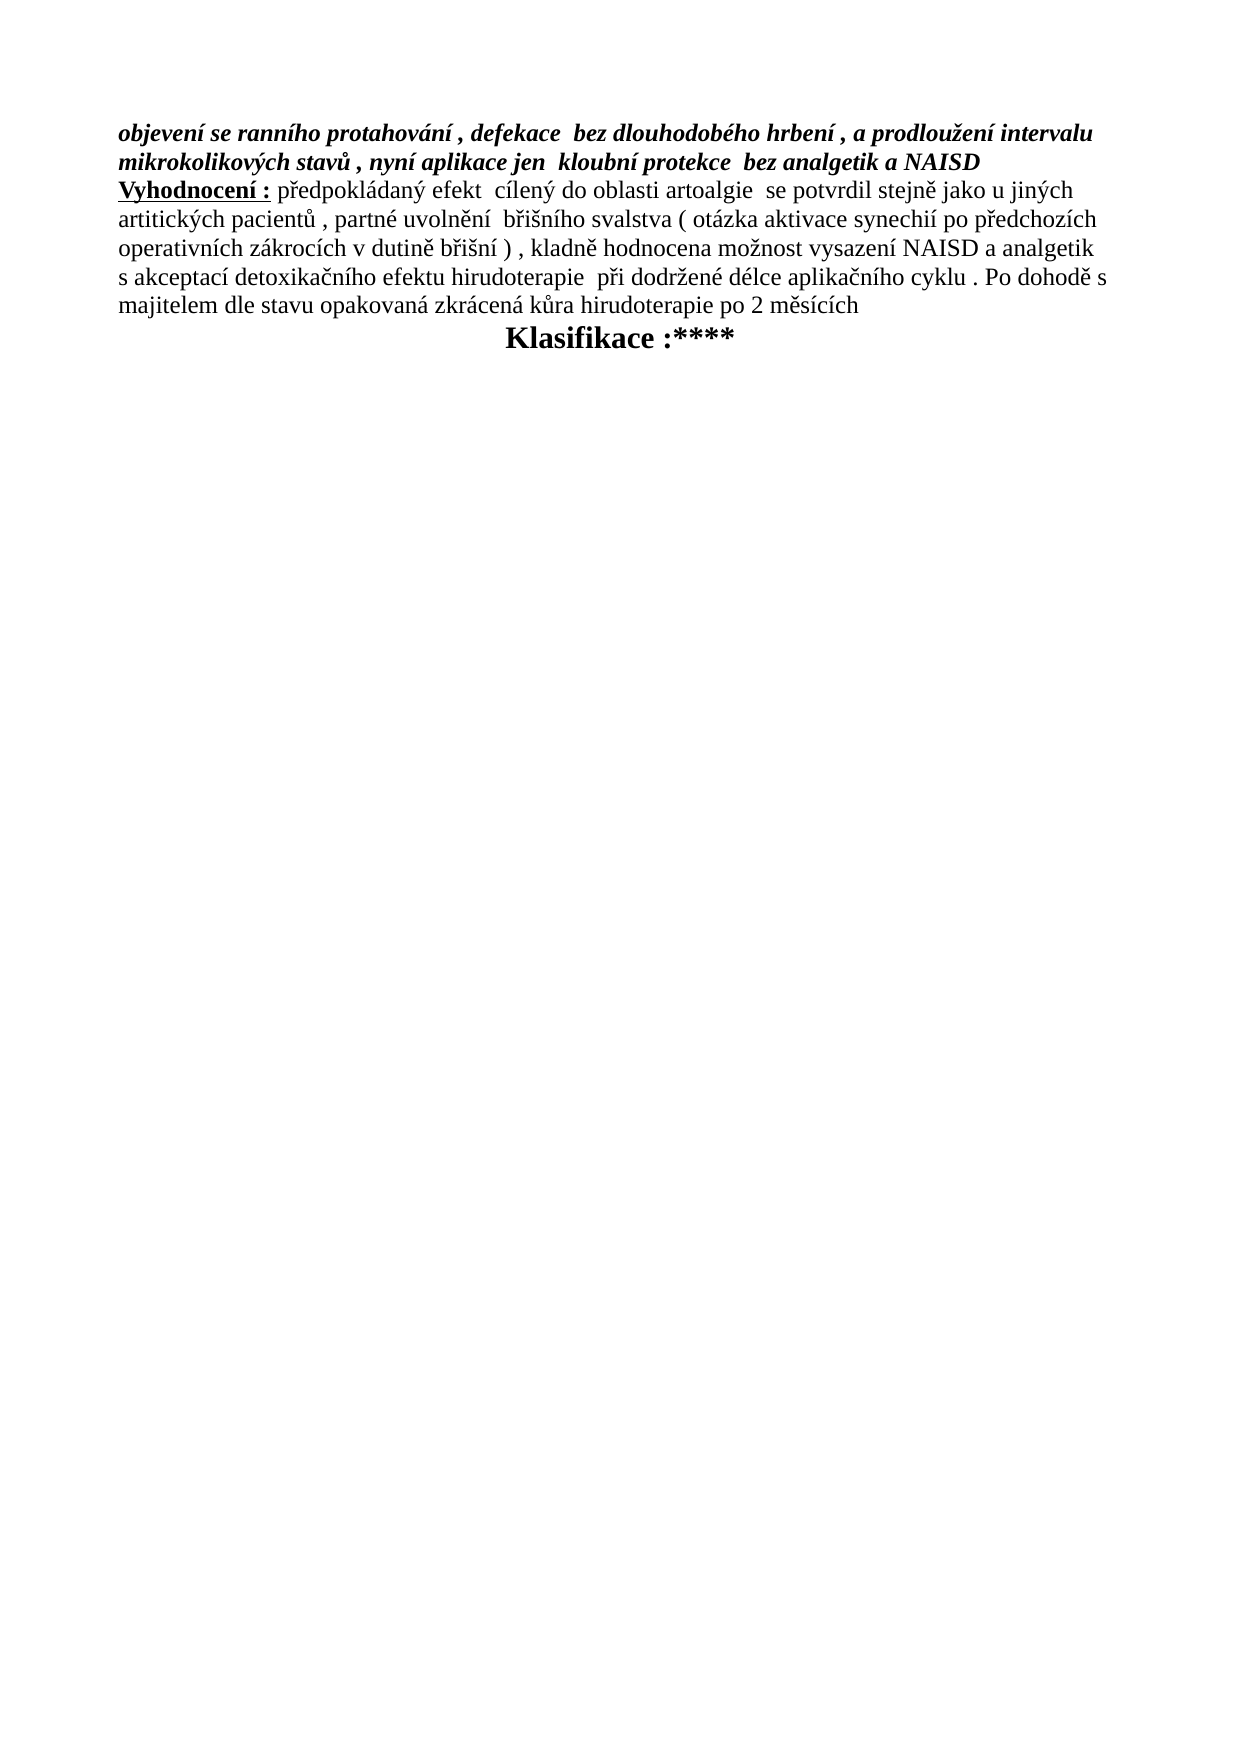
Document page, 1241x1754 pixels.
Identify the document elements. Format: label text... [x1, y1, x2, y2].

text objevení se ranního protahování , defekace bez dlouhodobého hrbení , a prodloužení intervalu mikrokolikových stavů , nyní aplikace jen kloubní protekce bez analgetik a NAISD [118, 118, 1122, 176]
text Vyhodnocení : předpokládaný efekt cílený do oblasti artoalgie se potvrdil stejně jako u jiných artitických pacientů , partné uvolnění břišního svalstva ( otázka aktivace synechií po předchozích operativních zákrocích v dutině břišní ) , kladně hodnocena možnost vysazení NAISD a analgetik [118, 176, 1122, 262]
text Klasifikace :**** [118, 319, 1122, 355]
text s akceptací detoxikačního efektu hirudoterapie při dodržené délce aplikačního cyklu . Po dohodě s majitelem dle stavu opakovaná zkrácená kůra hirudoterapie po 2 měsících [118, 262, 1122, 319]
